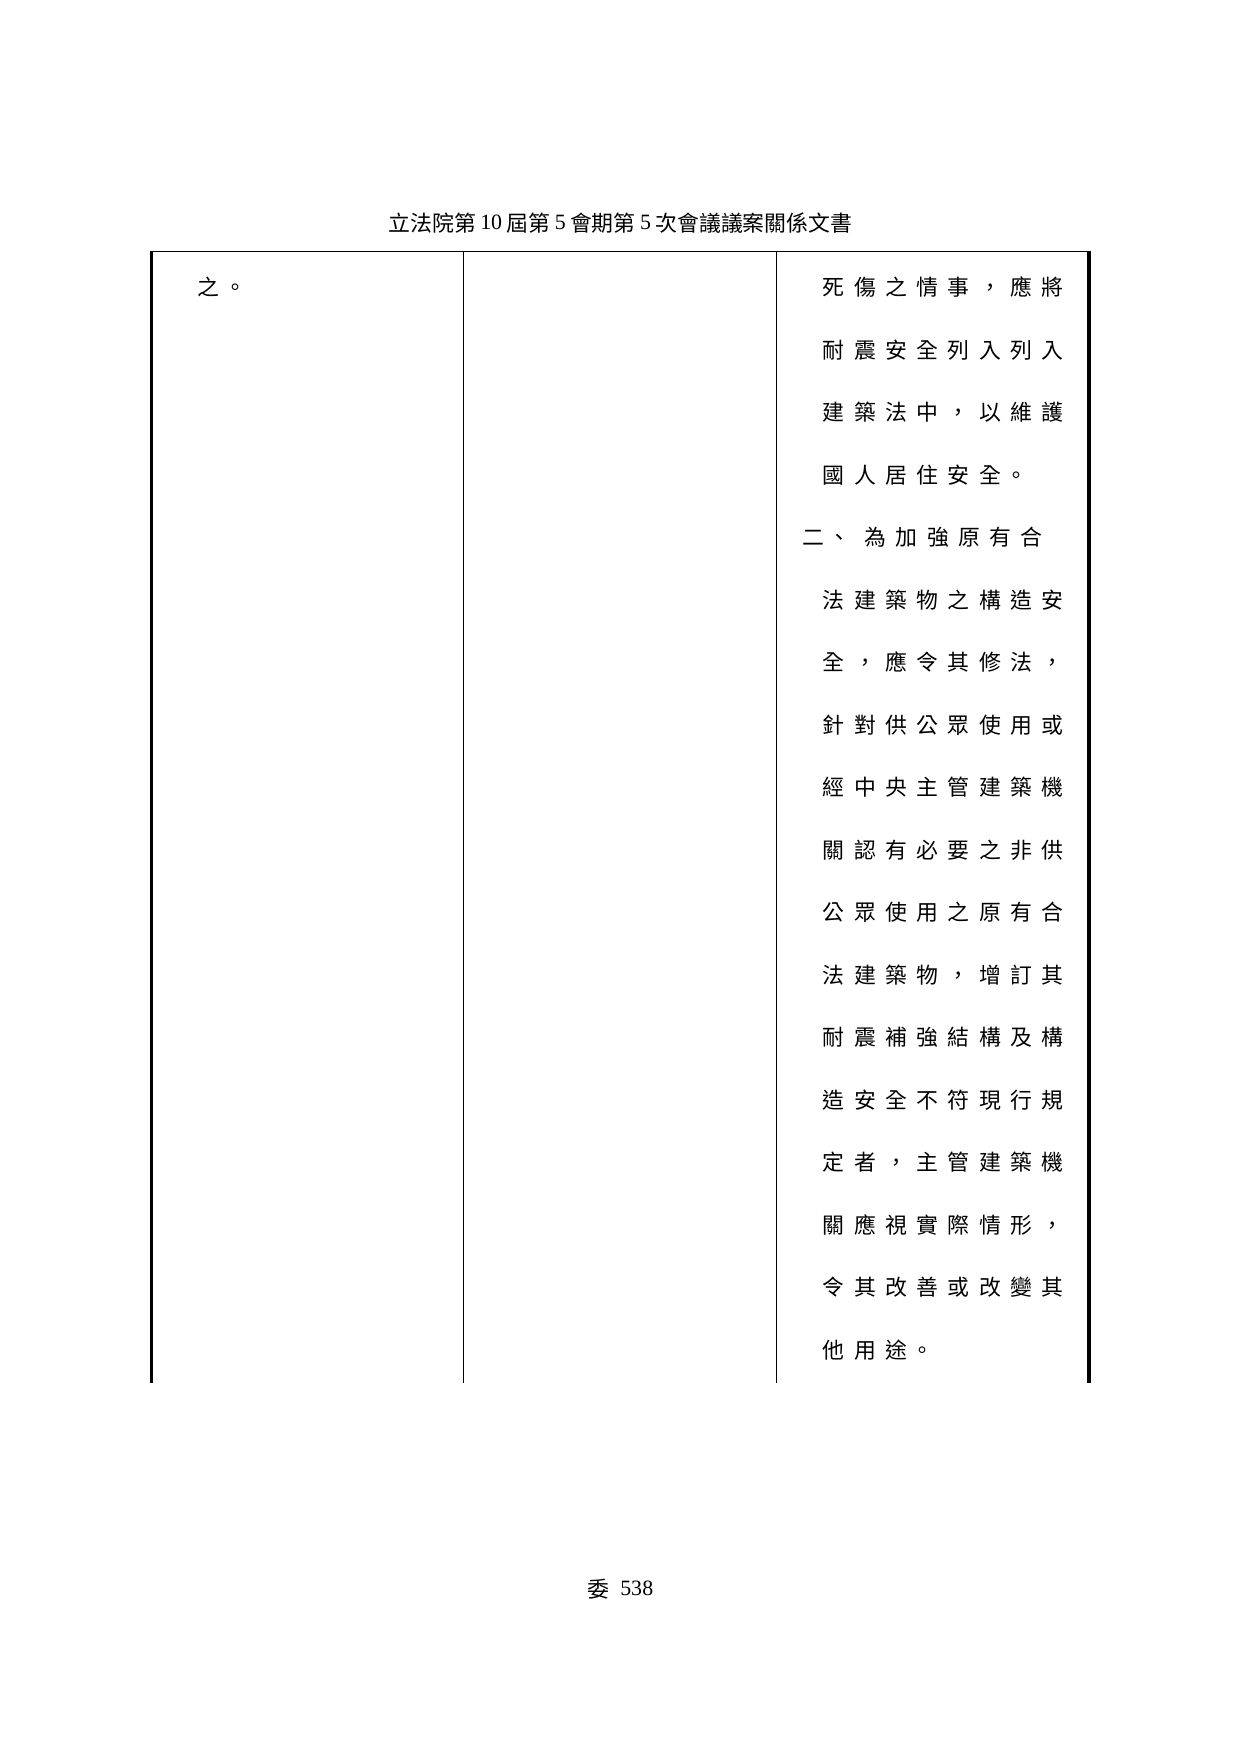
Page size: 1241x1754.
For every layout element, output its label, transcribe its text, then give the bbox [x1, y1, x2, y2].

table_cell 死傷之情事，應將耐震安全列入列入建築法中，以維護國人居住安全。 二、為加強原有合法建築物之構造安全，應令其修法，針對供公眾使用或經中央主管建築機關認有必要之非供公眾使用之原有合法建築物，增訂其耐震補強結構及構造安全不符現行規定者，主管建築機關應視實際情形，令其改善或改變其他用途。 [777, 252, 1087, 1383]
table_cell 之。 [153, 252, 463, 1383]
table_cell [464, 252, 776, 1383]
